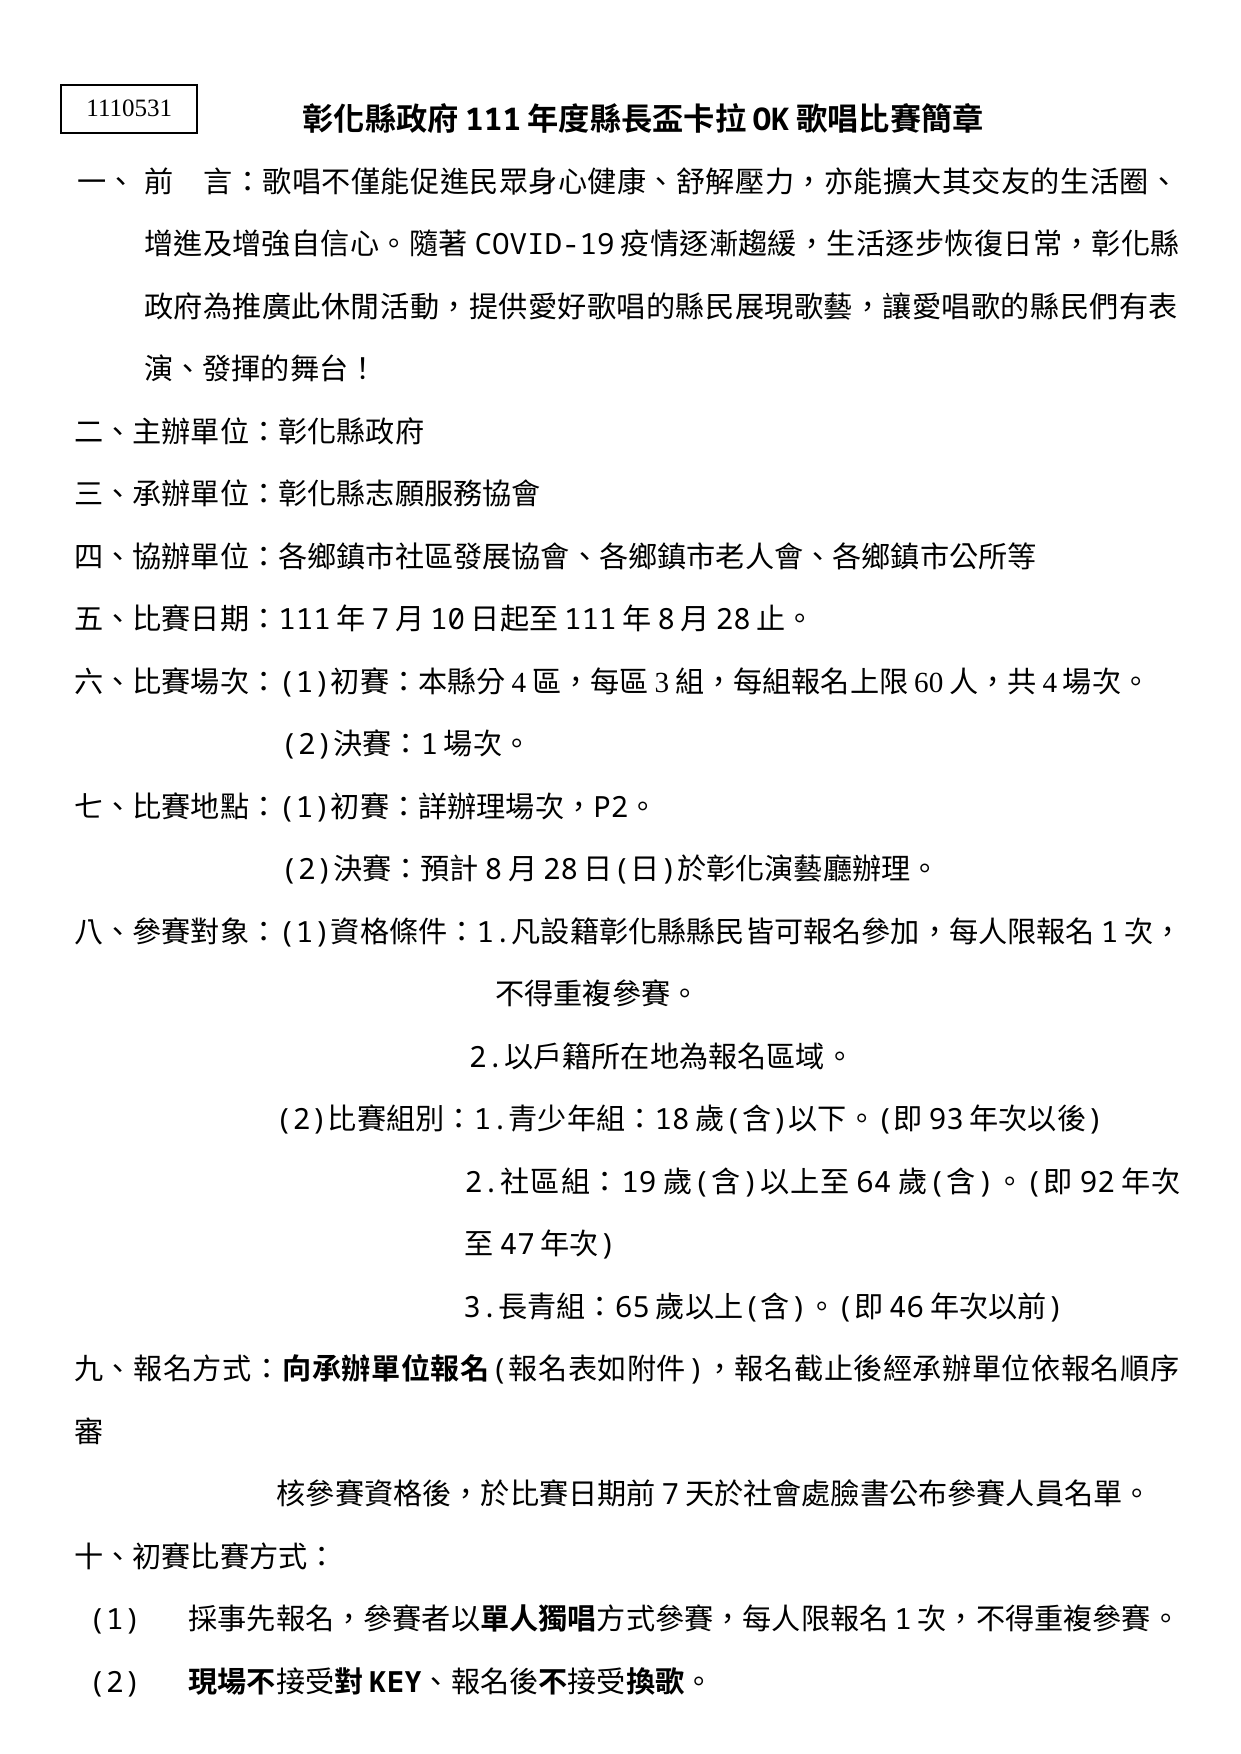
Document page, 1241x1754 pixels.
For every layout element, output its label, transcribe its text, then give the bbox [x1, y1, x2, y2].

text 八、參賽對象：(1)資格條件：1.凡設籍彰化縣縣民皆可報名參加，每人限報名1次， [74, 888, 1181, 950]
text 3.長青組：65歲以上(含)。(即46年次以前) [463, 1263, 1181, 1325]
text 2.社區組：19歲(含)以上至64歲(含)。(即92年次至47年次) [464, 1138, 1181, 1263]
text 彰化縣政府111年度縣長盃卡拉OK歌唱比賽簡章 [74, 75, 1181, 138]
list 現場不接受對KEY、報名後不接受換歌。 [88, 1638, 1181, 1700]
text 二、主辦單位：彰化縣政府 [74, 388, 1181, 450]
text 六、比賽場次：(1)初賽：本縣分4區，每區3組，每組報名上限60人，共4場次。 [74, 638, 1181, 700]
text 五、比賽日期：111年7月10日起至111年8月28止。 [74, 575, 1181, 638]
text 四、協辦單位：各鄉鎮市社區發展協會、各鄉鎮市老人會、各鄉鎮市公所等 [74, 513, 1181, 575]
text 2.以戶籍所在地為報名區域。 [469, 1013, 1181, 1075]
text (2)決賽：預計8月28日(日)於彰化演藝廳辦理。 [74, 825, 1181, 888]
text 三、承辦單位：彰化縣志願服務協會 [74, 450, 1181, 513]
text 核參賽資格後，於比賽日期前7天於社會處臉書公布參賽人員名單。 [276, 1450, 1181, 1513]
list 前 言：歌唱不僅能促進民眾身心健康、舒解壓力，亦能擴大其交友的生活圈、增進及增強自信心。隨著COVID-19疫情逐漸趨緩，生活逐步恢復日常，彰化縣政府為推廣此休閒活動，提供愛好歌唱的縣民展現歌藝，讓愛唱歌的縣民們有表演、發揮的舞台！ [77, 138, 1181, 388]
text 九、報名方式：向承辦單位報名(報名表如附件)，報名截止後經承辦單位依報名順序審 [74, 1325, 1181, 1450]
list 採事先報名，參賽者以單人獨唱方式參賽，每人限報名1次，不得重複參賽。 [88, 1575, 1181, 1638]
text 十、初賽比賽方式： [74, 1513, 1181, 1575]
text 不得重複參賽。 [495, 950, 1181, 1013]
text 七、比賽地點：(1)初賽：詳辦理場次，P2。 [74, 763, 1181, 825]
text 1110531 [77, 93, 181, 122]
text (2)比賽組別：1.青少年組：18歲(含)以下。(即93年次以後) [275, 1075, 1181, 1138]
text (2)決賽：1場次。 [74, 700, 1181, 763]
text 彰化縣政府111年度縣長盃卡拉OK歌唱比賽簡章 [62, 86, 196, 132]
